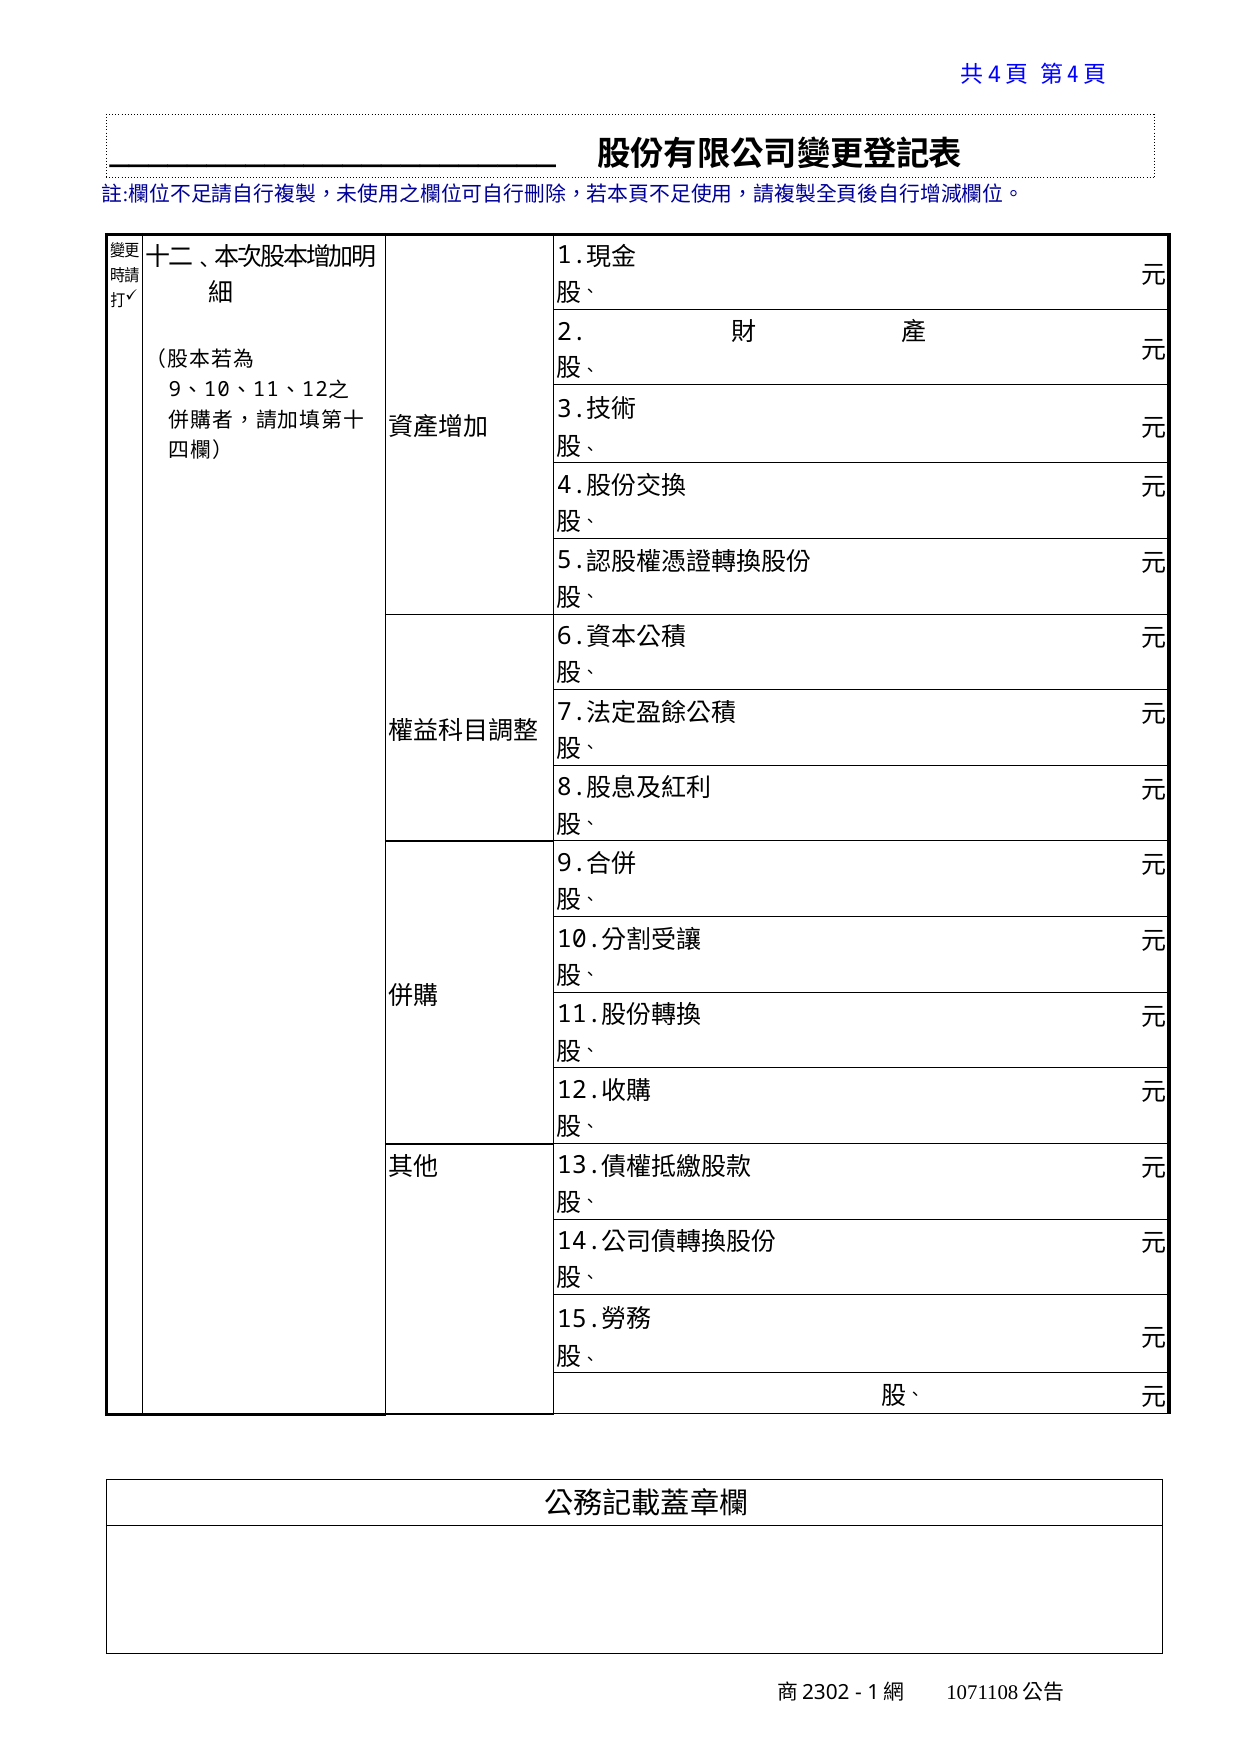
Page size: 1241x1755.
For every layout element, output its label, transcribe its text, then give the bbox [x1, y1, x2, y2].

table_cell 元 [1113, 841, 1167, 916]
table_cell 元 [1118, 1295, 1167, 1372]
table_header 變更時請打 [108, 236, 142, 1413]
table_cell 併購 [386, 842, 553, 1143]
table_cell 元 [1113, 917, 1167, 992]
table_cell [929, 841, 1113, 916]
table_cell [929, 385, 1118, 462]
table_cell [929, 766, 1113, 840]
table_cell [929, 917, 1113, 992]
table_cell 13.債權抵繳股款 股、 [554, 1144, 929, 1218]
table_cell 7.法定盈餘公積 股、 [554, 690, 929, 765]
table_cell [929, 1068, 1113, 1143]
table_cell 8.股息及紅利 股、 [554, 766, 929, 840]
table_header 1.現金 股、 [554, 236, 929, 308]
table_cell 9.合併 股、 [554, 841, 929, 916]
table_header [929, 236, 1113, 308]
table_cell 元 [1113, 993, 1167, 1067]
table_cell [929, 1295, 1118, 1372]
table_cell 元 [1118, 385, 1167, 462]
table_cell [929, 690, 1113, 765]
table_cell [929, 993, 1113, 1067]
table_cell 12.收購 股、 [554, 1068, 929, 1143]
table_cell [929, 1220, 1113, 1294]
table_header [106, 114, 594, 177]
table_header [1044, 114, 1155, 177]
table_cell 6.資本公積 股、 [554, 615, 929, 689]
table_cell [929, 1373, 1113, 1413]
table_cell 股、 [554, 1373, 929, 1413]
table_cell 元 [1113, 1144, 1167, 1218]
text 註:欄位不足請自行複製，未使用之欄位可自行刪除，若本頁不足使用，請複製全頁後自行增減欄位。 [0, 178, 1181, 208]
table_cell 元 [1113, 615, 1167, 689]
table_cell 元 [1113, 1220, 1167, 1294]
table_cell [929, 1144, 1113, 1218]
table_cell 元 [1113, 1068, 1167, 1143]
table_cell 元 [1113, 690, 1167, 765]
table_cell 元 [1118, 310, 1167, 384]
table_cell 元 [1113, 766, 1167, 840]
table_cell 14.公司債轉換股份 股、 [554, 1220, 929, 1294]
table_cell 15.勞務 股、 [554, 1295, 929, 1372]
table_cell 5.認股權憑證轉換股份 股、 [554, 539, 929, 613]
table_cell 11.股份轉換 股、 [554, 993, 929, 1067]
table_cell 其他 [386, 1145, 553, 1413]
table_header 資產增加 [386, 236, 553, 613]
table_header 十二﹑本次股本增加明細 （股本若為9、10、11、12之併購者，請加填第十四欄） [143, 236, 385, 1413]
table_cell 元 [1113, 463, 1167, 538]
table_header 元 [1113, 236, 1167, 308]
table_cell [929, 463, 1113, 538]
table_cell [929, 539, 1113, 613]
table_cell 10.分割受讓 股、 [554, 917, 929, 992]
table_cell 元 [1113, 539, 1167, 613]
table_header 股份有限公司變更登記表 [594, 114, 1044, 177]
table_cell [929, 310, 1118, 384]
table_cell 4.股份交換 股、 [554, 463, 929, 538]
table_cell 權益科目調整 [386, 615, 553, 840]
table_cell 2.財產 股、 [554, 310, 929, 384]
table_cell 元 [1113, 1373, 1167, 1413]
table_cell 3.技術 股、 [554, 385, 929, 462]
table_cell [929, 615, 1113, 689]
